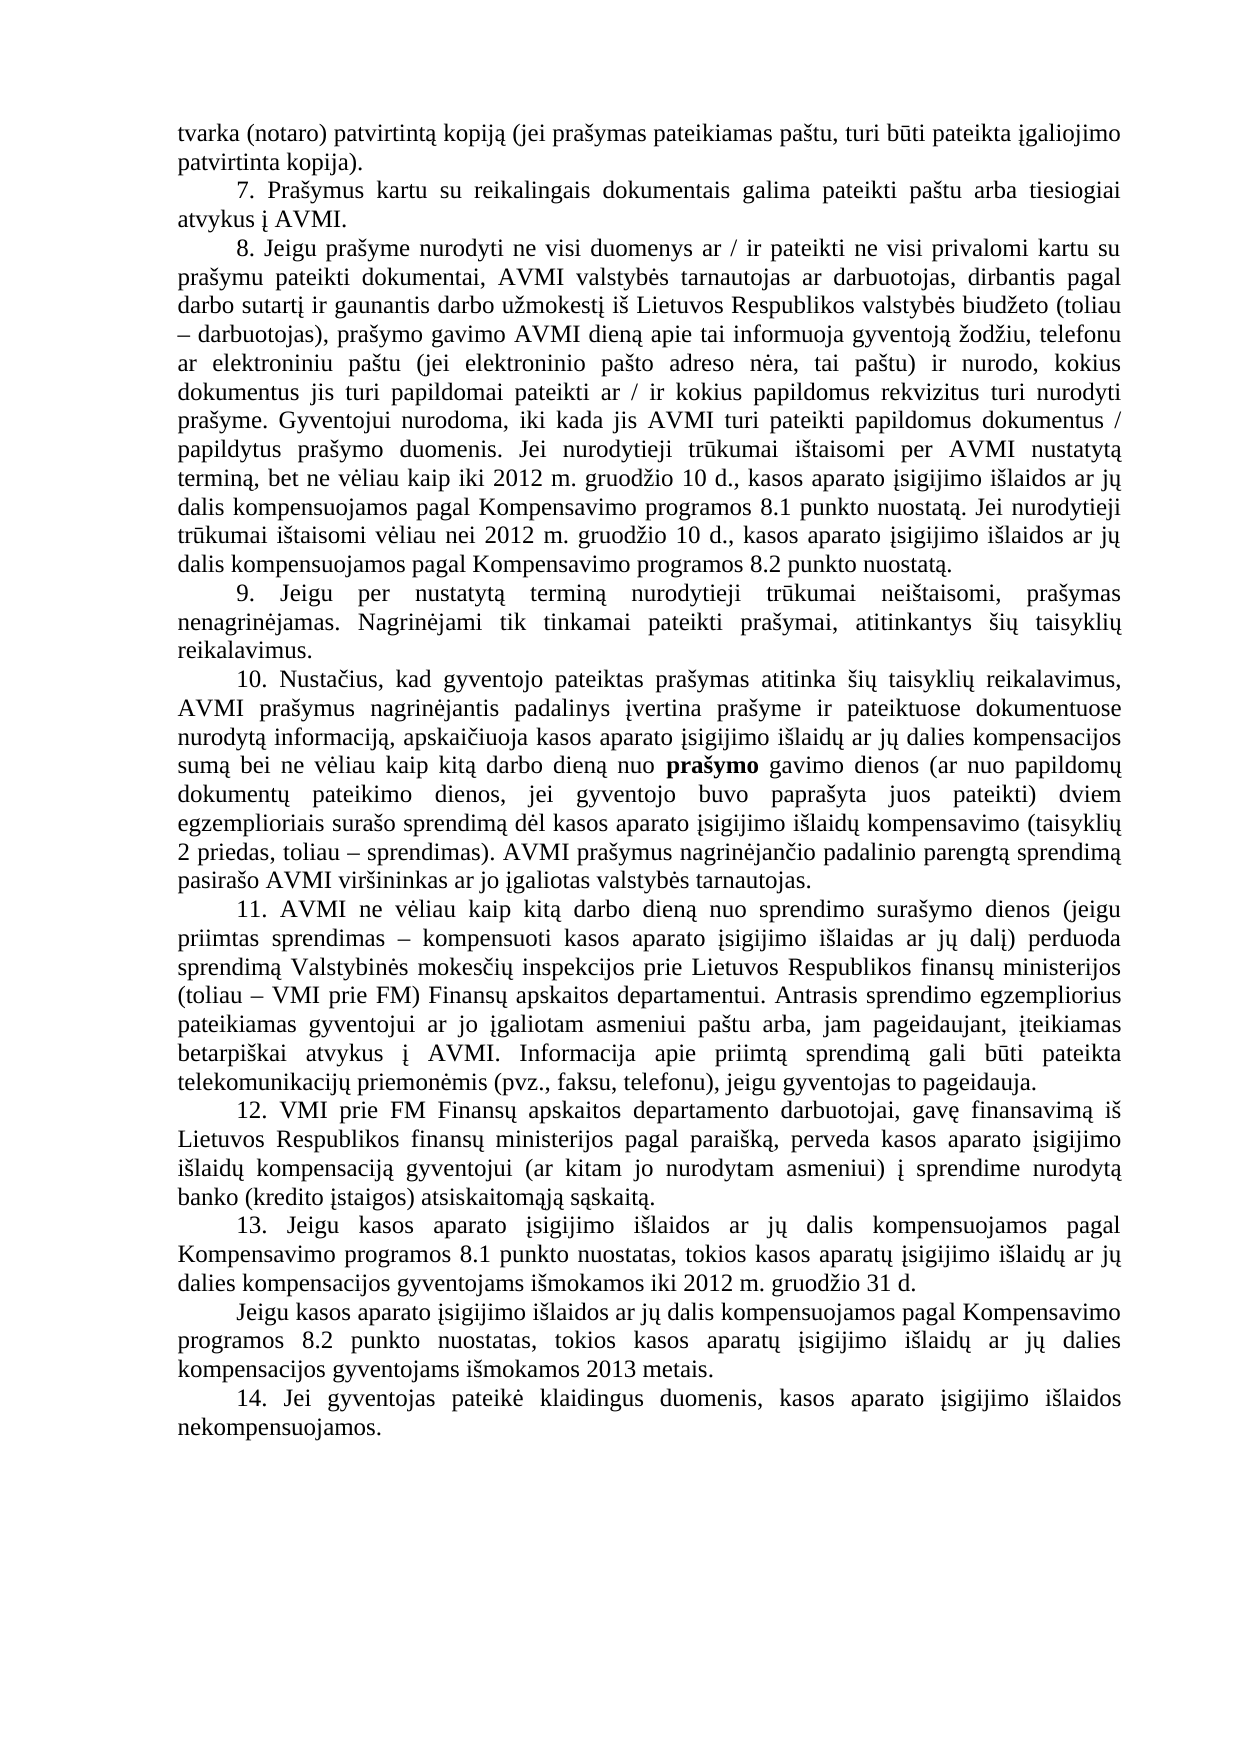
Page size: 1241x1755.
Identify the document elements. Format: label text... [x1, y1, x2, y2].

text 9. Jeigu per nustatytą terminą nurodytieji trūkumai neištaisomi, prašymas nenagrinėjamas. Nagrinėjami tik tinkamai pateikti prašymai, atitinkantys šių taisyklių reikalavimus. [177, 578, 1122, 664]
text 13. Jeigu kasos aparato įsigijimo išlaidos ar jų dalis kompensuojamos pagal Kompensavimo programos 8.1 punkto nuostatas, tokios kasos aparatų įsigijimo išlaidų ar jų dalies kompensacijos gyventojams išmokamos iki 2012 m. gruodžio 31 d. [177, 1211, 1122, 1297]
text tvarka (notaro) patvirtintą kopiją (jei prašymas pateikiamas paštu, turi būti pateikta įgaliojimo patvirtinta kopija). [177, 118, 1122, 176]
text 11. AVMI ne vėliau kaip kitą darbo dieną nuo sprendimo surašymo dienos (jeigu priimtas sprendimas – kompensuoti kasos aparato įsigijimo išlaidas ar jų dalį) perduoda sprendimą Valstybinės mokesčių inspekcijos prie Lietuvos Respublikos finansų ministerijos (toliau – VMI prie FM) Finansų apskaitos departamentui. Antrasis sprendimo egzempliorius pateikiamas gyventojui ar jo įgaliotam asmeniui paštu arba, jam pageidaujant, įteikiamas betarpiškai atvykus į AVMI. Informacija apie priimtą sprendimą gali būti pateikta telekomunikacijų priemonėmis (pvz., faksu, telefonu), jeigu gyventojas to pageidauja. [177, 894, 1122, 1096]
text 12. VMI prie FM Finansų apskaitos departamento darbuotojai, gavę finansavimą iš Lietuvos Respublikos finansų ministerijos pagal paraišką, perveda kasos aparato įsigijimo išlaidų kompensaciją gyventojui (ar kitam jo nurodytam asmeniui) į sprendime nurodytą banko (kredito įstaigos) atsiskaitomąją sąskaitą. [177, 1096, 1122, 1211]
text Jeigu kasos aparato įsigijimo išlaidos ar jų dalis kompensuojamos pagal Kompensavimo programos 8.2 punkto nuostatas, tokios kasos aparatų įsigijimo išlaidų ar jų dalies kompensacijos gyventojams išmokamos 2013 metais. [177, 1297, 1122, 1383]
text 14. Jei gyventojas pateikė klaidingus duomenis, kasos aparato įsigijimo išlaidos nekompensuojamos. [177, 1383, 1122, 1441]
text 7. Prašymus kartu su reikalingais dokumentais galima pateikti paštu arba tiesiogiai atvykus į AVMI. [177, 176, 1122, 233]
text 10. Nustačius, kad gyventojo pateiktas prašymas atitinka šių taisyklių reikalavimus, AVMI prašymus nagrinėjantis padalinys įvertina prašyme ir pateiktuose dokumentuose nurodytą informaciją, apskaičiuoja kasos aparato įsigijimo išlaidų ar jų dalies kompensacijos sumą bei ne vėliau kaip kitą darbo dieną nuo prašymo gavimo dienos (ar nuo papildomų dokumentų pateikimo dienos, jei gyventojo buvo paprašyta juos pateikti) dviem egzemplioriais surašo sprendimą dėl kasos aparato įsigijimo išlaidų kompensavimo (taisyklių 2 priedas, toliau – sprendimas). AVMI prašymus nagrinėjančio padalinio parengtą sprendimą pasirašo AVMI viršininkas ar jo įgaliotas valstybės tarnautojas. [177, 664, 1122, 894]
text 8. Jeigu prašyme nurodyti ne visi duomenys ar / ir pateikti ne visi privalomi kartu su prašymu pateikti dokumentai, AVMI valstybės tarnautojas ar darbuotojas, dirbantis pagal darbo sutartį ir gaunantis darbo užmokestį iš Lietuvos Respublikos valstybės biudžeto (toliau – darbuotojas), prašymo gavimo AVMI dieną apie tai informuoja gyventoją žodžiu, telefonu ar elektroniniu paštu (jei elektroninio pašto adreso nėra, tai paštu) ir nurodo, kokius dokumentus jis turi papildomai pateikti ar / ir kokius papildomus rekvizitus turi nurodyti prašyme. Gyventojui nurodoma, iki kada jis AVMI turi pateikti papildomus dokumentus / papildytus prašymo duomenis. Jei nurodytieji trūkumai ištaisomi per AVMI nustatytą terminą, bet ne vėliau kaip iki 2012 m. gruodžio 10 d., kasos aparato įsigijimo išlaidos ar jų dalis kompensuojamos pagal Kompensavimo programos 8.1 punkto nuostatą. Jei nurodytieji trūkumai ištaisomi vėliau nei 2012 m. gruodžio 10 d., kasos aparato įsigijimo išlaidos ar jų dalis kompensuojamos pagal Kompensavimo programos 8.2 punkto nuostatą. [177, 233, 1122, 578]
